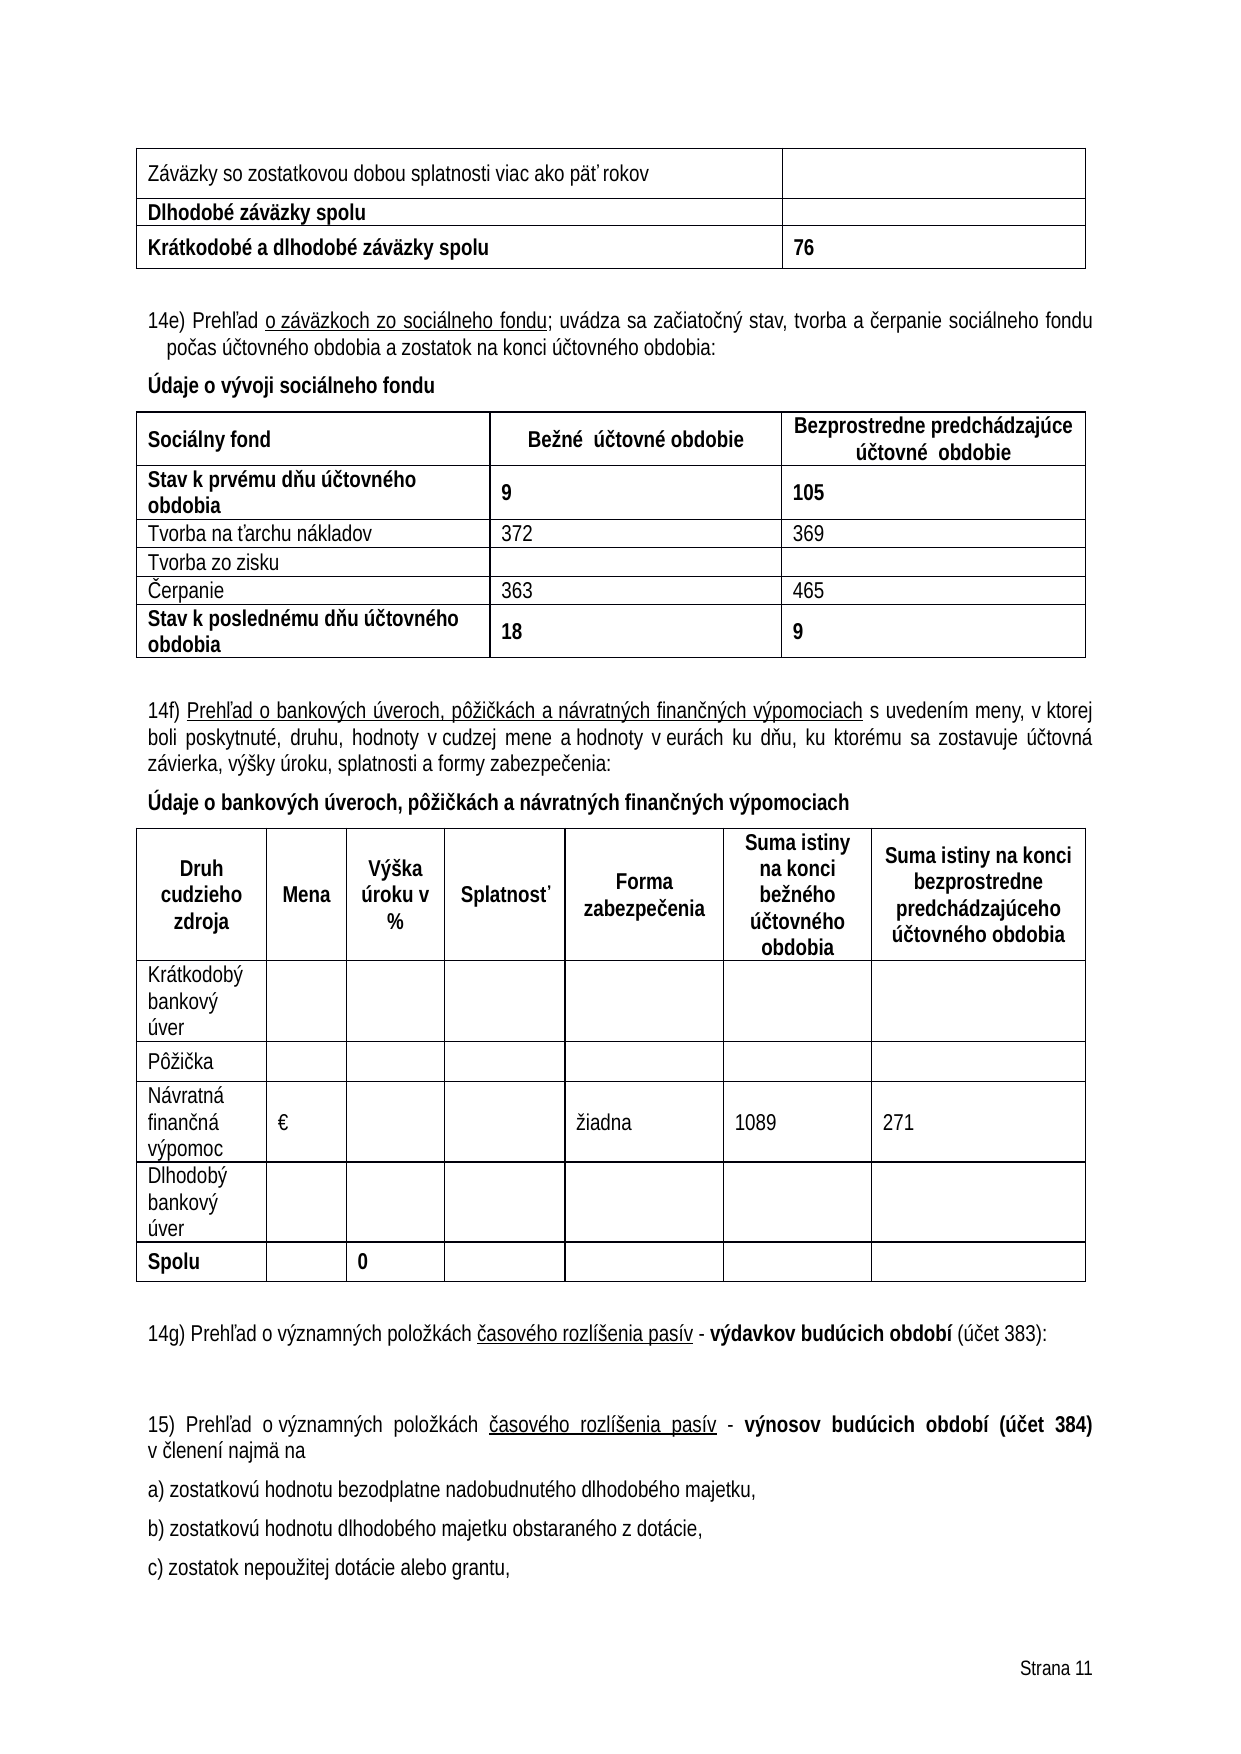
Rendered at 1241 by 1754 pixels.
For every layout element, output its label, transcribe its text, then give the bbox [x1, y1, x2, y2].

table_cell [445, 1042, 564, 1081]
table_cell [267, 1042, 346, 1081]
table_cell [445, 1163, 564, 1241]
table_cell [724, 961, 871, 1041]
table_cell [872, 1243, 1085, 1281]
table_cell 9 [782, 605, 1085, 657]
table_cell 271 [872, 1082, 1085, 1161]
table_cell [566, 1163, 723, 1241]
text 14f) Prehľad o bankových úveroch, pôžičkách a návratných finančných výpomociach s uvedením meny, v ktorej boli poskytnuté, druhu, hodnoty v cudzej mene a hodnoty v eurách ku dňu, ku ktorému sa zostavuje účtovná závierka, výšky úroku, splatnosti a formy zabezpečenia: [148, 697, 1093, 776]
table_header Suma istiny na konci bezprostredne predchádzajúceho účtovného obdobia [872, 829, 1085, 960]
table_cell [347, 1163, 444, 1241]
table_cell [872, 1042, 1085, 1081]
table_cell € [267, 1082, 346, 1161]
table_cell [267, 1163, 346, 1241]
table_cell Krátkodobé a dlhodobé záväzky spolu [137, 226, 782, 267]
table_header Bežné účtovné obdobie [491, 413, 781, 465]
table_cell 372 [491, 520, 781, 547]
table_cell [347, 961, 444, 1041]
table_header Druh cudzieho zdroja [137, 829, 266, 960]
table_header Výška úroku v % [347, 829, 444, 960]
table_cell Návratná finančná výpomoc [137, 1082, 266, 1161]
table_cell [782, 548, 1085, 576]
table_cell [872, 1163, 1085, 1241]
table_header Bezprostredne predchádzajúce účtovné obdobie [782, 413, 1085, 465]
table_cell [445, 1243, 564, 1281]
table_cell [445, 961, 564, 1041]
text 14g) Prehľad o významných položkách časového rozlíšenia pasív - výdavkov budúcich období (účet 383): [148, 1320, 1093, 1347]
table_cell Pôžička [137, 1042, 266, 1081]
table_cell Dlhodobé záväzky spolu [137, 199, 782, 225]
table_cell [347, 1042, 444, 1081]
table_header Forma zabezpečenia [566, 829, 723, 960]
table_header Sociálny fond [137, 413, 489, 465]
table_cell [566, 1042, 723, 1081]
table_cell [872, 961, 1085, 1041]
text c) zostatok nepoužitej dotácie alebo grantu, [148, 1553, 1093, 1580]
table_cell Stav k prvému dňu účtovného obdobia [137, 466, 489, 519]
table_cell Spolu [137, 1243, 266, 1281]
text Údaje o bankových úveroch, pôžičkách a návratných finančných výpomociach [148, 789, 1093, 815]
table_cell Krátkodobý bankový úver [137, 961, 266, 1041]
table_cell [724, 1243, 871, 1281]
table_cell [267, 1243, 346, 1281]
table_cell 1089 [724, 1082, 871, 1161]
table_cell 9 [491, 466, 781, 519]
table_cell [783, 199, 1085, 225]
table_header Mena [267, 829, 346, 960]
text b) zostatkovú hodnotu dlhodobého majetku obstaraného z dotácie, [148, 1515, 1093, 1541]
text 14e) Prehľad o záväzkoch zo sociálneho fondu; uvádza sa začiatočný stav, tvorba a čerpanie sociálneho fondu počas účtovného obdobia a zostatok na konci účtovného obdobia: [148, 307, 1093, 360]
table_cell 0 [347, 1243, 444, 1281]
table_cell Tvorba na ťarchu nákladov [137, 520, 489, 547]
table_header Splatnosť [445, 829, 564, 960]
table_cell [267, 961, 346, 1041]
table_cell Tvorba zo zisku [137, 548, 489, 576]
table_cell [783, 149, 1085, 197]
table_cell [724, 1042, 871, 1081]
table_cell 369 [782, 520, 1085, 547]
table_cell [566, 1243, 723, 1281]
table_cell 18 [491, 605, 781, 657]
table_cell Záväzky so zostatkovou dobou splatnosti viac ako päť rokov [137, 149, 782, 197]
table_cell 465 [782, 577, 1085, 603]
table_cell [347, 1082, 444, 1161]
table_cell [724, 1163, 871, 1241]
table_cell 76 [783, 226, 1085, 267]
text 15) Prehľad o významných položkách časového rozlíšenia pasív - výnosov budúcich období (účet 384) v členení najmä na [148, 1411, 1093, 1463]
table_cell Stav k poslednému dňu účtovného obdobia [137, 605, 489, 657]
table_cell žiadna [566, 1082, 723, 1161]
table_cell [491, 548, 781, 576]
table_cell Čerpanie [137, 577, 489, 603]
text a) zostatkovú hodnotu bezodplatne nadobudnutého dlhodobého majetku, [148, 1476, 1093, 1502]
text Údaje o vývoji sociálneho fondu [148, 372, 1093, 399]
table_header Suma istiny na konci bežného účtovného obdobia [724, 829, 871, 960]
table_cell [445, 1082, 564, 1161]
table_cell [566, 961, 723, 1041]
table_cell Dlhodobý bankový úver [137, 1163, 266, 1241]
table_cell 363 [491, 577, 781, 603]
table_cell 105 [782, 466, 1085, 519]
